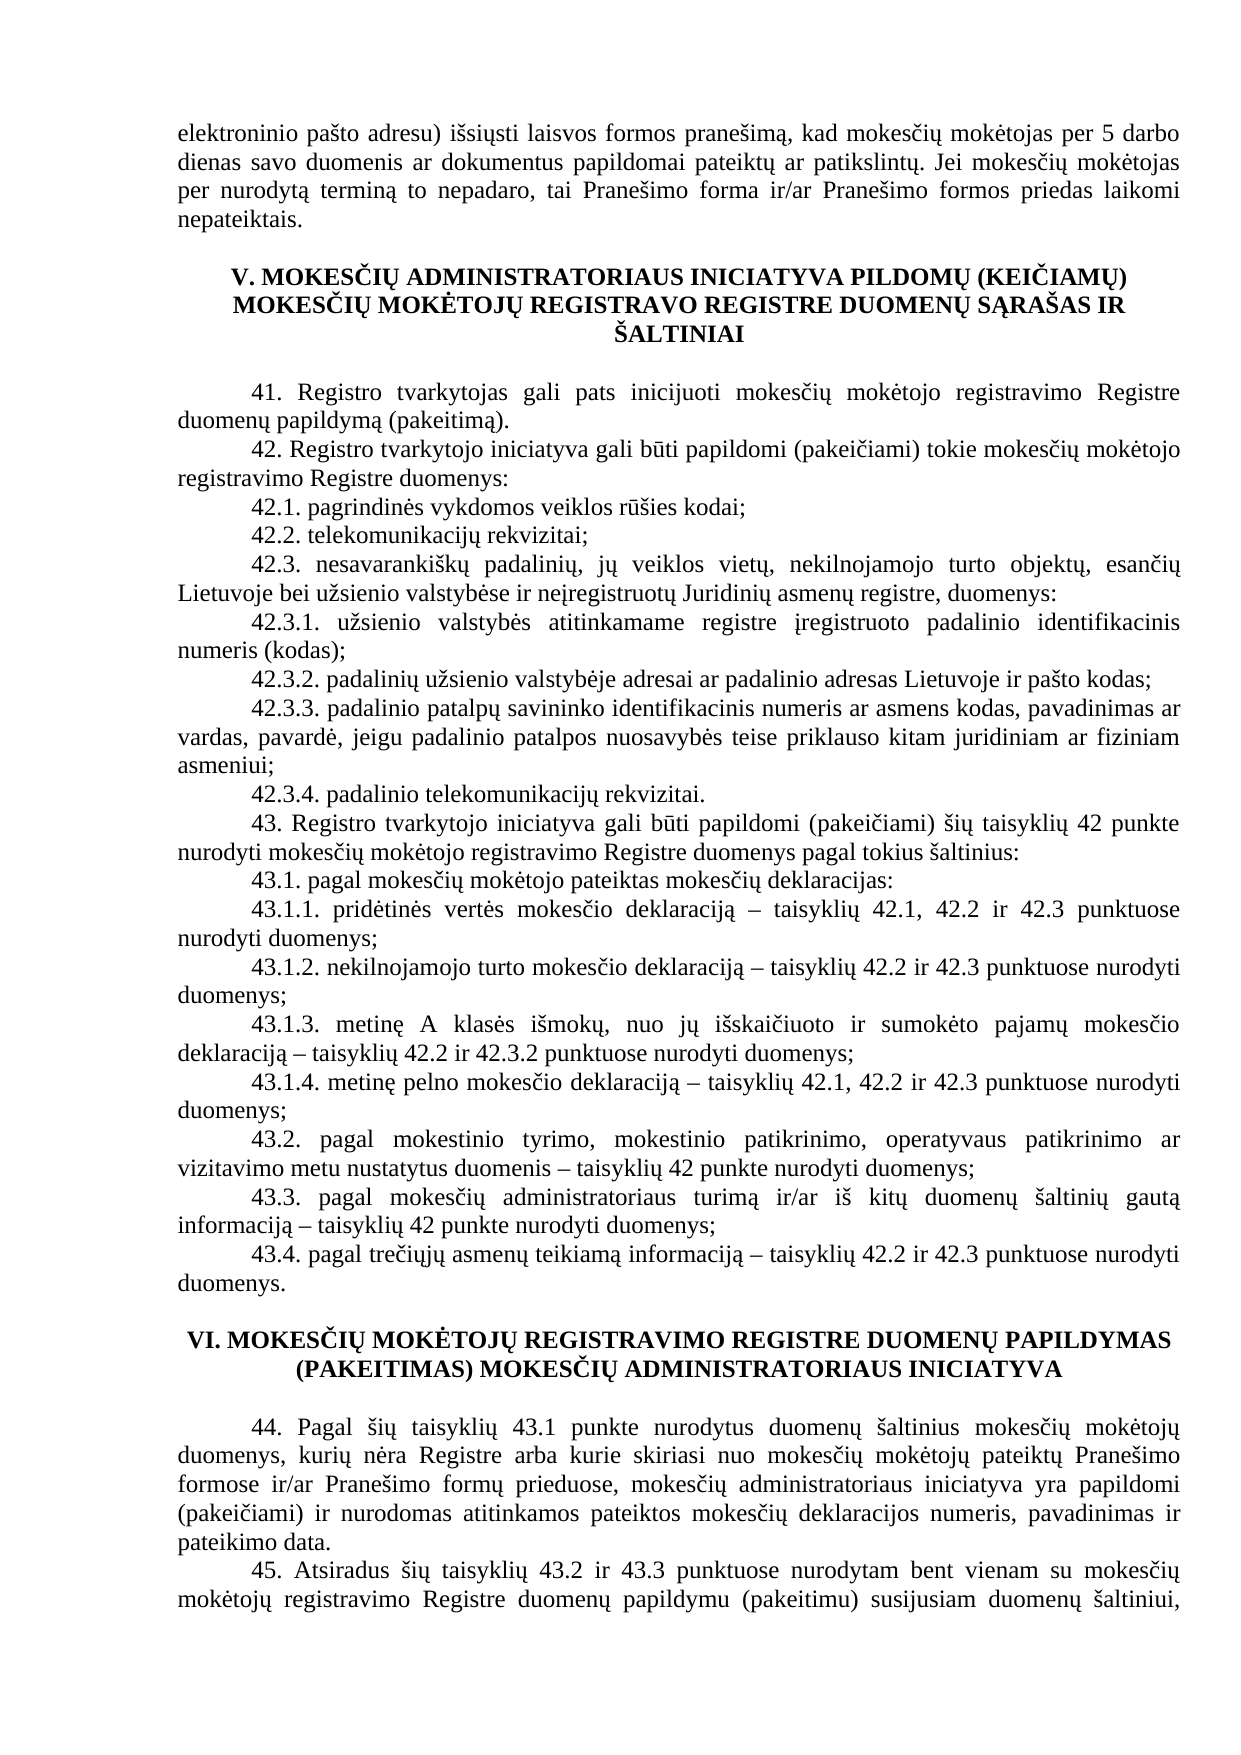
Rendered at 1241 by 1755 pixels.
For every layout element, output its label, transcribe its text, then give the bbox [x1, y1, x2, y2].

text 43.4. pagal trečiųjų asmenų teikiamą informaciją – taisyklių 42.2 ir 42.3 punktuose nurodyti duomenys. [177, 1239, 1181, 1297]
text 42. Registro tvarkytojo iniciatyva gali būti papildomi (pakeičiami) tokie mokesčių mokėtojo registravimo Registre duomenys: [177, 434, 1181, 492]
text 43. Registro tvarkytojo iniciatyva gali būti papildomi (pakeičiami) šių taisyklių 42 punkte nurodyti mokesčių mokėtojo registravimo Registre duomenys pagal tokius šaltinius: [177, 808, 1181, 866]
text V. MOKESČIŲ ADMINISTRATORIAUS INICIATYVA PILDOMŲ (KEIČIAMŲ) MOKESČIŲ MOKĖTOJŲ REGISTRAVO REGISTRE DUOMENŲ SĄRAŠAS IR ŠALTINIAI [177, 262, 1181, 348]
text 44. Pagal šių taisyklių 43.1 punkte nurodytus duomenų šaltinius mokesčių mokėtojų duomenys, kurių nėra Registre arba kurie skiriasi nuo mokesčių mokėtojų pateiktų Pranešimo formose ir/ar Pranešimo formų prieduose, mokesčių administratoriaus iniciatyva yra papildomi (pakeičiami) ir nurodomas atitinkamos pateiktos mokesčių deklaracijos numeris, pavadinimas ir pateikimo data. [177, 1412, 1181, 1556]
text 42.3.1. užsienio valstybės atitinkamame registre įregistruoto padalinio identifikacinis numeris (kodas); [177, 607, 1181, 664]
text 43.1. pagal mokesčių mokėtojo pateiktas mokesčių deklaracijas: [177, 866, 1181, 894]
text elektroninio pašto adresu) išsiųsti laisvos formos pranešimą, kad mokesčių mokėtojas per 5 darbo dienas savo duomenis ar dokumentus papildomai pateiktų ar patikslintų. Jei mokesčių mokėtojas per nurodytą terminą to nepadaro, tai Pranešimo forma ir/ar Pranešimo formos priedas laikomi nepateiktais. [177, 118, 1181, 233]
text 42.1. pagrindinės vykdomos veiklos rūšies kodai; [177, 492, 1181, 521]
text 42.3.4. padalinio telekomunikacijų rekvizitai. [177, 779, 1181, 808]
text 43.1.4. metinę pelno mokesčio deklaraciją – taisyklių 42.1, 42.2 ir 42.3 punktuose nurodyti duomenys; [177, 1067, 1181, 1124]
text 43.1.1. pridėtinės vertės mokesčio deklaraciją – taisyklių 42.1, 42.2 ir 42.3 punktuose nurodyti duomenys; [177, 894, 1181, 952]
text 42.3.3. padalinio patalpų savininko identifikacinis numeris ar asmens kodas, pavadinimas ar vardas, pavardė, jeigu padalinio patalpos nuosavybės teise priklauso kitam juridiniam ar fiziniam asmeniui; [177, 693, 1181, 779]
text 43.1.2. nekilnojamojo turto mokesčio deklaraciją – taisyklių 42.2 ir 42.3 punktuose nurodyti duomenys; [177, 952, 1181, 1009]
text 43.3. pagal mokesčių administratoriaus turimą ir/ar iš kitų duomenų šaltinių gautą informaciją – taisyklių 42 punkte nurodyti duomenys; [177, 1182, 1181, 1239]
text 42.3.2. padalinių užsienio valstybėje adresai ar padalinio adresas Lietuvoje ir pašto kodas; [177, 664, 1181, 693]
text 42.3. nesavarankiškų padalinių, jų veiklos vietų, nekilnojamojo turto objektų, esančių Lietuvoje bei užsienio valstybėse ir neįregistruotų Juridinių asmenų registre, duomenys: [177, 549, 1181, 607]
text 41. Registro tvarkytojas gali pats inicijuoti mokesčių mokėtojo registravimo Registre duomenų papildymą (pakeitimą). [177, 377, 1181, 434]
text 45. Atsiradus šių taisyklių 43.2 ir 43.3 punktuose nurodytam bent vienam su mokesčių mokėtojų registravimo Registre duomenų papildymu (pakeitimu) susijusiam duomenų šaltiniui, [177, 1556, 1181, 1613]
text 43.1.3. metinę A klasės išmokų, nuo jų išskaičiuoto ir sumokėto pajamų mokesčio deklaraciją – taisyklių 42.2 ir 42.3.2 punktuose nurodyti duomenys; [177, 1009, 1181, 1067]
text VI. MOKESČIŲ MOKĖTOJŲ REGISTRAVIMO REGISTRE DUOMENŲ PAPILDYMAS (PAKEITIMAS) MOKESČIŲ ADMINISTRATORIAUS INICIATYVA [177, 1326, 1181, 1383]
text 43.2. pagal mokestinio tyrimo, mokestinio patikrinimo, operatyvaus patikrinimo ar vizitavimo metu nustatytus duomenis – taisyklių 42 punkte nurodyti duomenys; [177, 1124, 1181, 1182]
text 42.2. telekomunikacijų rekvizitai; [177, 521, 1181, 549]
